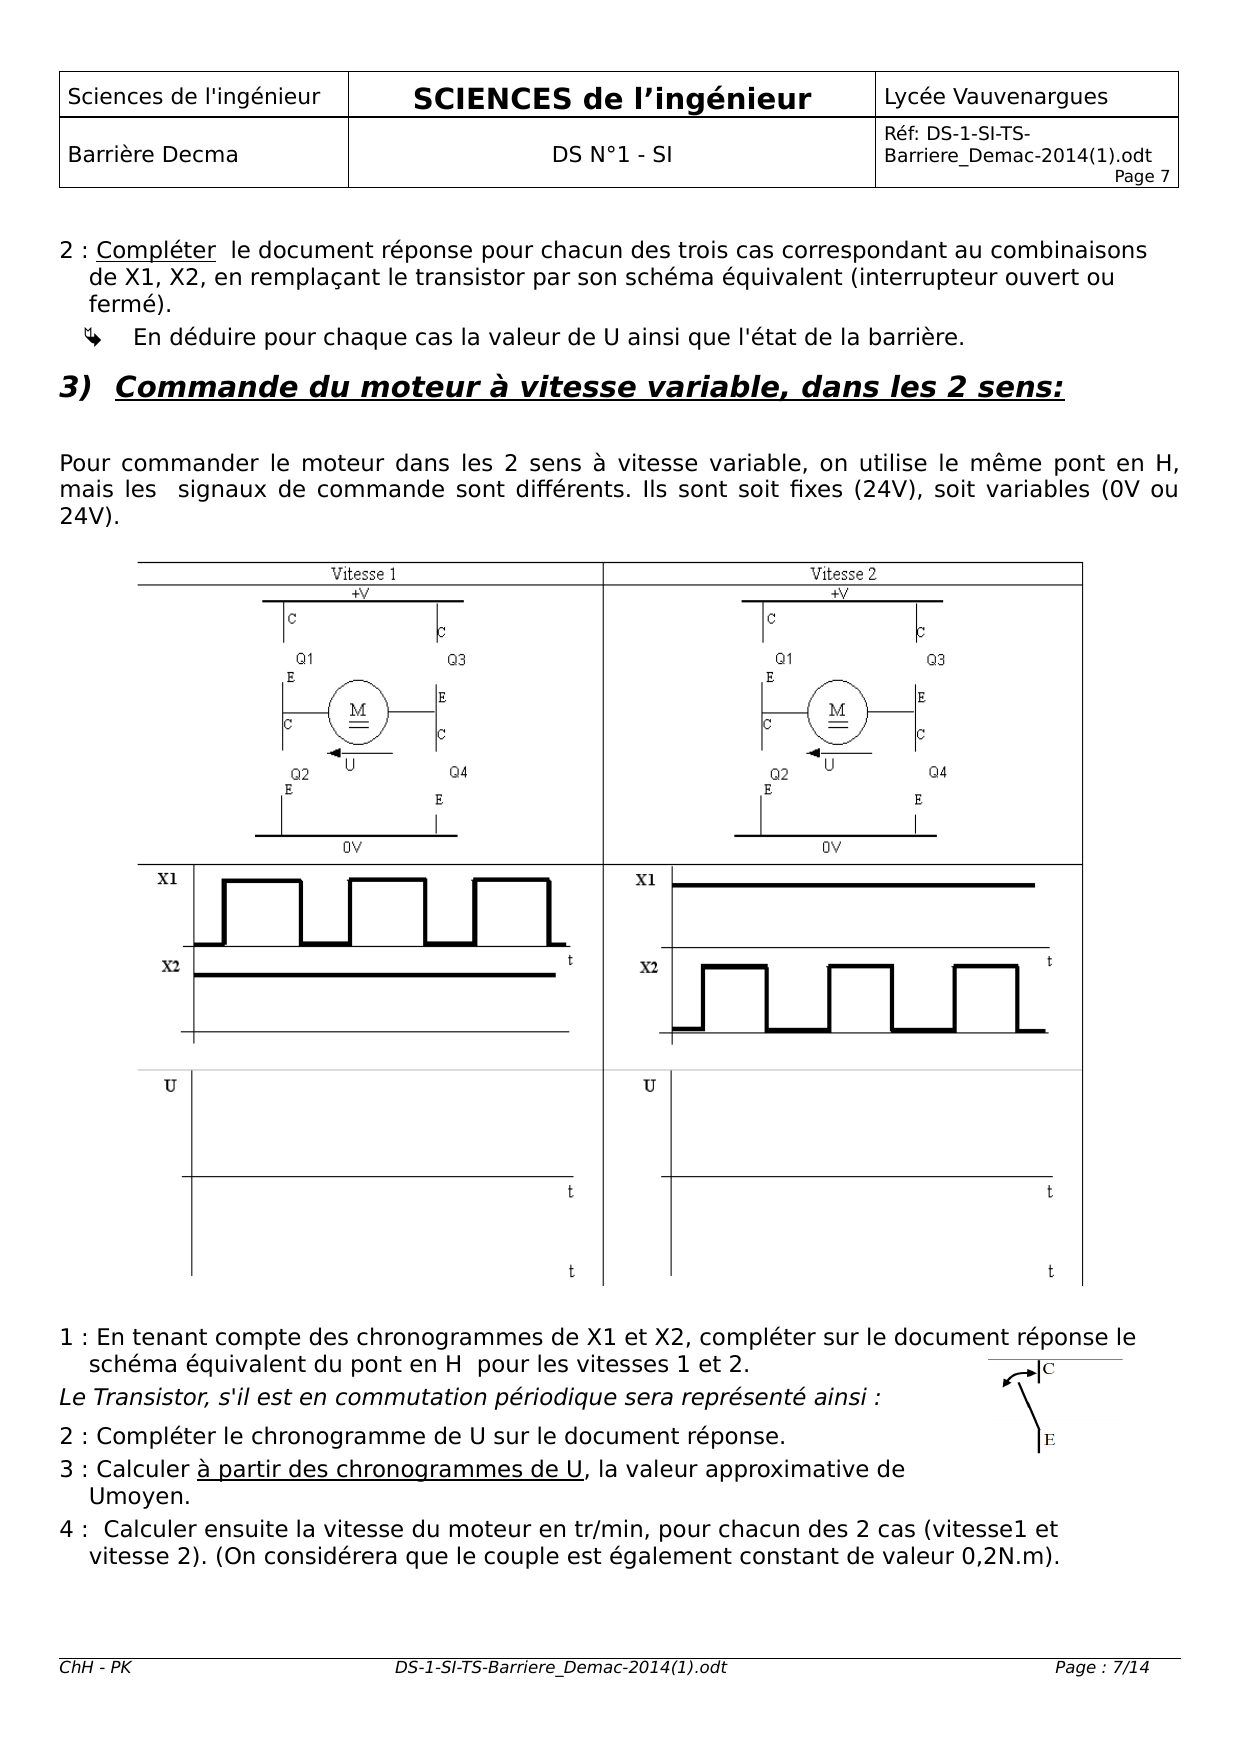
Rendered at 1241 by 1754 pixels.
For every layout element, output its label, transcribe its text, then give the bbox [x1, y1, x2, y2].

subtitle Commande du moteur à vitesse variable, dans les 2 sens: [59, 370, 1181, 404]
list Compléter le chronogramme de U sur le document réponse. [59, 1423, 990, 1450]
picture [137, 558, 1103, 1286]
text [1121, 1384, 1181, 1411]
picture [1014, 1359, 1060, 1457]
list Compléter le document réponse pour chacun des trois cas correspondant au combinaisons de X1, X2, en remplaçant le transistor par son schéma équivalent (interrupteur ouvert ou fermé). [59, 238, 1181, 318]
list [1121, 1423, 1181, 1450]
list En déduire pour chaque cas la valeur de U ainsi que l'état de la barrière. [83, 324, 1181, 351]
list En tenant compte des chronogrammes de X1 et X2, compléter sur le document réponse le schéma équivalent du pont en H pour les vitesses 1 et 2. [59, 1324, 1181, 1378]
text Le Transistor, s'il est en commutation périodique sera représenté ainsi : [59, 1384, 990, 1411]
list Calculer ensuite la vitesse du moteur en tr/min, pour chacun des 2 cas (vitesse1 et vitesse 2). (On considérera que le couple est également constant de valeur 0,2N.m). [59, 1516, 1181, 1570]
list Calculer à partir des chronogrammes de U, la valeur approximative de Umoyen. [59, 1457, 1181, 1510]
text Pour commander le moteur dans les 2 sens à vitesse variable, on utilise le même pont en H, mais les signaux de commande sont différents. Ils sont soit fixes (24V), soit variables (0V ou 24V). [59, 450, 1181, 530]
